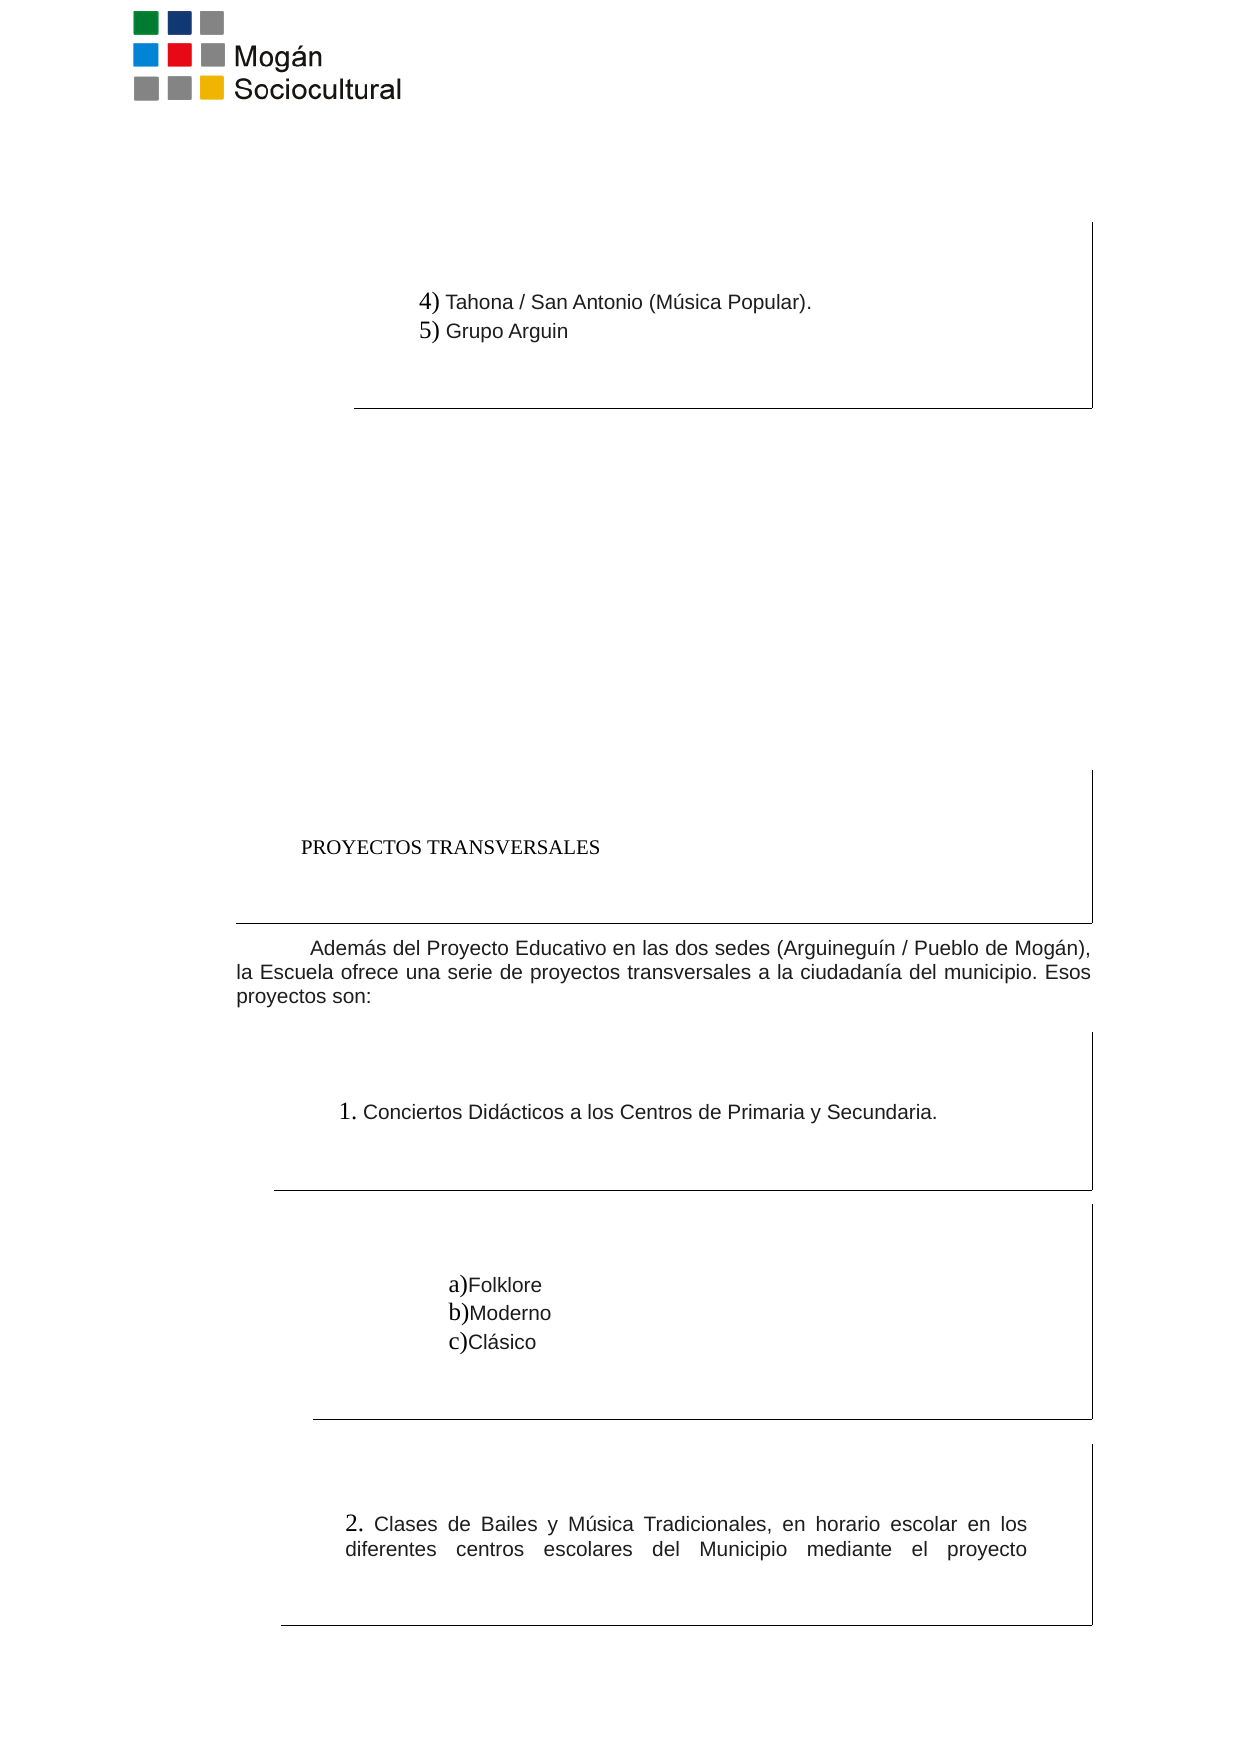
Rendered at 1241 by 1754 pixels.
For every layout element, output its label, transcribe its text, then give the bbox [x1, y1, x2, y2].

list Grupo Arguin [354, 315, 1092, 408]
list Clásico [313, 1326, 1092, 1419]
list Conciertos Didácticos a los Centros de Primaria y Secundaria. [274, 1032, 1092, 1190]
subtitle PROYECTOS TRANSVERSALES [236, 770, 1092, 923]
list Moderno [313, 1297, 1092, 1326]
text Además del Proyecto Educativo en las dos sedes (Arguineguín / Pueblo de Mogán), la Escuela ofrece una serie de proyectos transversales a la ciudadanía del municipio. Esos proyectos son: [236, 936, 1092, 1008]
list Clases de Bailes y Música Tradicionales, en horario escolar en los diferentes centros escolares del Municipio mediante el proyecto [281, 1443, 1092, 1625]
list Tahona / San Antonio (Música Popular). [354, 222, 1092, 315]
list Folklore [313, 1204, 1092, 1297]
